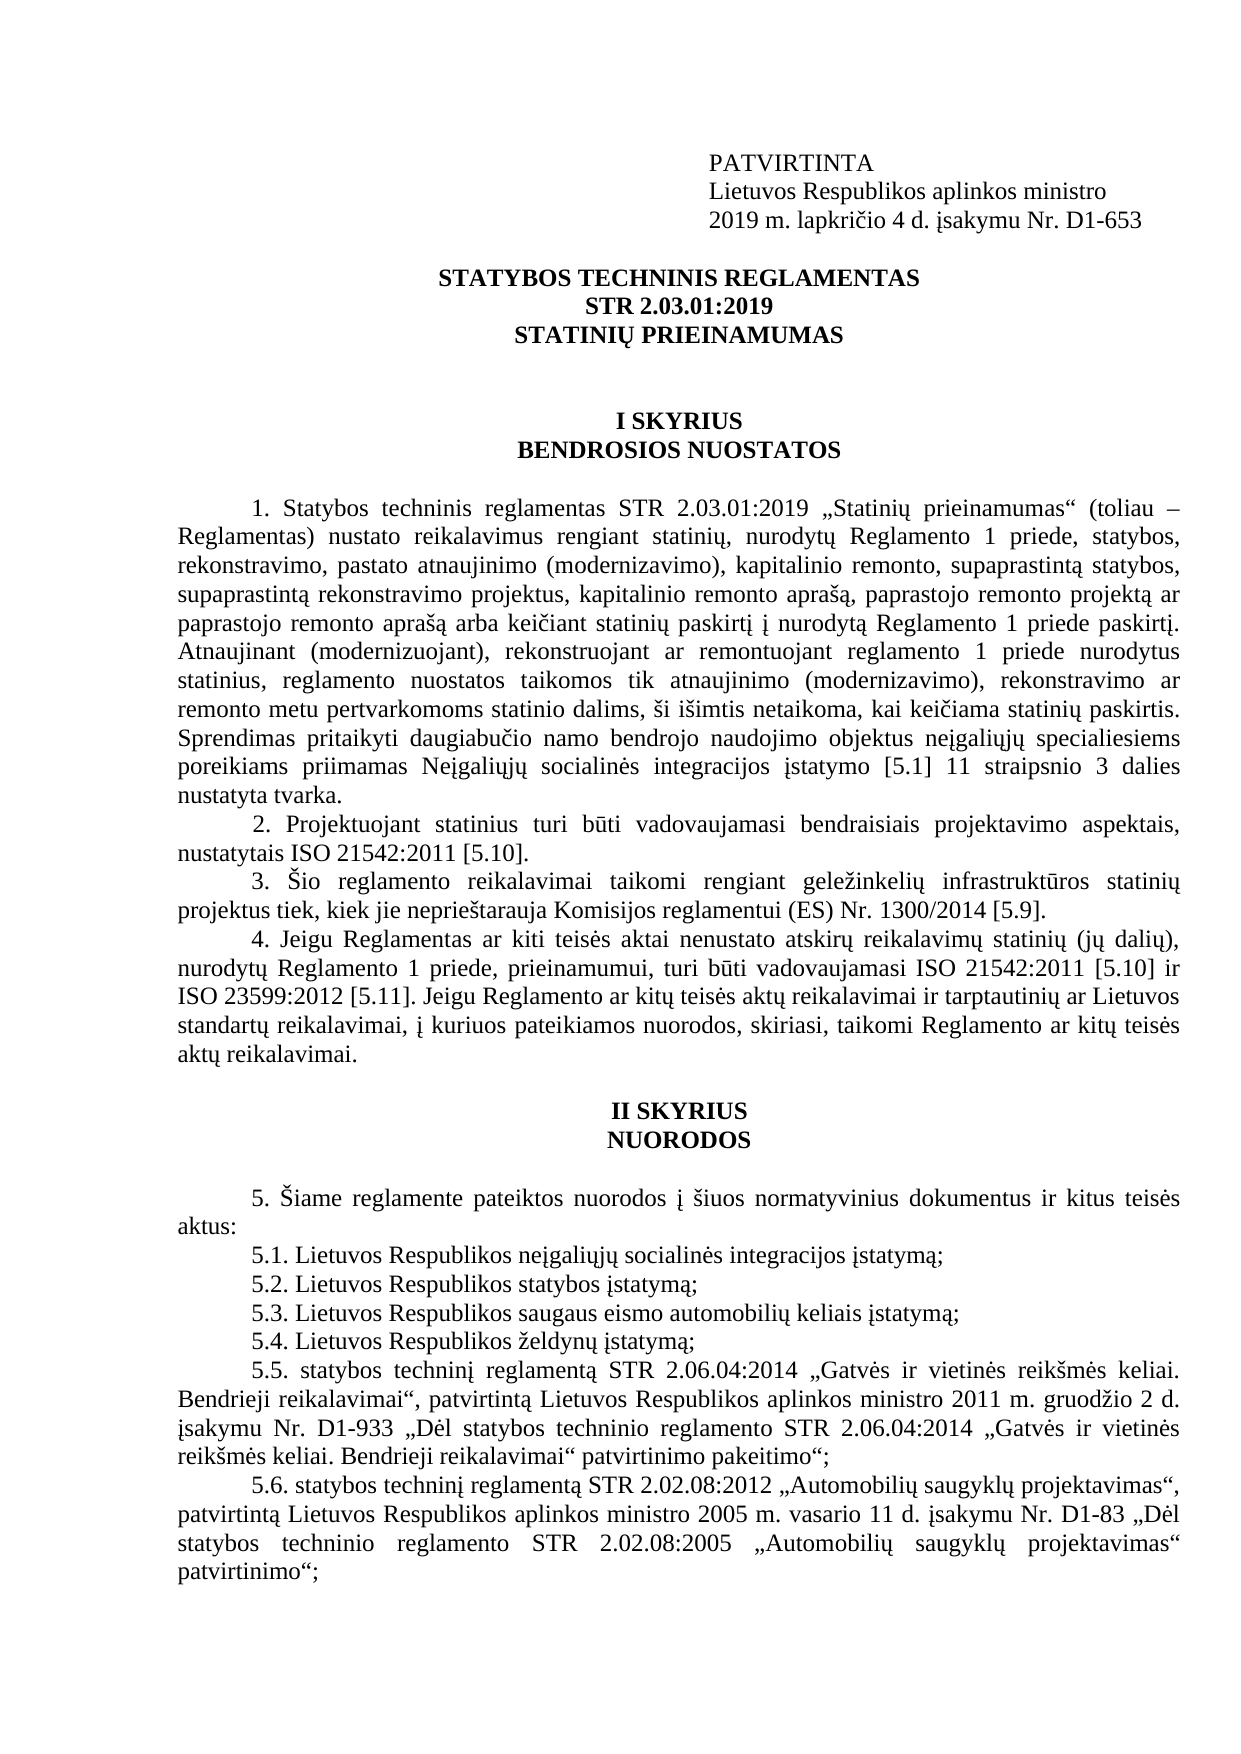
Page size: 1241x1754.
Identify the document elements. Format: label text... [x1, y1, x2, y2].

text 3. Šio reglamento reikalavimai taikomi rengiant geležinkelių infrastruktūros statinių projektus tiek, kiek jie neprieštarauja Komisijos reglamentui (ES) Nr. 1300/2014 [5.9]. [177, 866, 1181, 924]
text 5.5. statybos techninį reglamentą STR 2.06.04:2014 „Gatvės ir vietinės reikšmės keliai. Bendrieji reikalavimai“, patvirtintą Lietuvos Respublikos aplinkos ministro 2011 m. gruodžio 2 d. įsakymu Nr. D1-933 „Dėl statybos techninio reglamento STR 2.06.04:2014 „Gatvės ir vietinės reikšmės keliai. Bendrieji reikalavimai“ patvirtinimo pakeitimo“; [177, 1355, 1181, 1470]
text I SKYRIUS [177, 406, 1181, 435]
text NUORODOS [177, 1125, 1181, 1154]
text 5.3. Lietuvos Respublikos saugaus eismo automobilių keliais įstatymą; [177, 1298, 1181, 1326]
text STATINIŲ PRIEINAMUMAS [177, 320, 1181, 349]
text 2. Projektuojant statinius turi būti vadovaujamasi bendraisiais projektavimo aspektais, nustatytais ISO 21542:2011 [5.10]. [177, 809, 1181, 866]
text 5.6. statybos techninį reglamentą STR 2.02.08:2012 „Automobilių saugyklų projektavimas“, patvirtintą Lietuvos Respublikos aplinkos ministro 2005 m. vasario 11 d. įsakymu Nr. D1-83 „Dėl statybos techninio reglamento STR 2.02.08:2005 „Automobilių saugyklų projektavimas“ patvirtinimo“; [177, 1470, 1181, 1585]
text BENDROSIOS NUOSTATOS [177, 435, 1181, 464]
text STR 2.03.01:2019 [177, 291, 1181, 320]
text PATVIRTINTA [177, 148, 1181, 176]
text 4. Jeigu Reglamentas ar kiti teisės aktai nenustato atskirų reikalavimų statinių (jų dalių), nurodytų Reglamento 1 priede, prieinamumui, turi būti vadovaujamasi ISO 21542:2011 [5.10] ir ISO 23599:2012 [5.11]. Jeigu Reglamento ar kitų teisės aktų reikalavimai ir tarptautinių ar Lietuvos standartų reikalavimai, į kuriuos pateikiamos nuorodos, skiriasi, taikomi Reglamento ar kitų teisės aktų reikalavimai. [177, 924, 1181, 1068]
text 5.4. Lietuvos Respublikos želdynų įstatymą; [177, 1326, 1181, 1355]
text 1. Statybos techninis reglamentas STR 2.03.01:2019 „Statinių prieinamumas“ (toliau – Reglamentas) nustato reikalavimus rengiant statinių, nurodytų Reglamento 1 priede, statybos, rekonstravimo, pastato atnaujinimo (modernizavimo), kapitalinio remonto, supaprastintą statybos, supaprastintą rekonstravimo projektus, kapitalinio remonto aprašą, paprastojo remonto projektą ar paprastojo remonto aprašą arba keičiant statinių paskirtį į nurodytą Reglamento 1 priede paskirtį. Atnaujinant (modernizuojant), rekonstruojant ar remontuojant reglamento 1 priede nurodytus statinius, reglamento nuostatos taikomos tik atnaujinimo (modernizavimo), rekonstravimo ar remonto metu pertvarkomoms statinio dalims, ši išimtis netaikoma, kai keičiama statinių paskirtis. Sprendimas pritaikyti daugiabučio namo bendrojo naudojimo objektus neįgaliųjų specialiesiems poreikiams priimamas Neįgaliųjų socialinės integracijos įstatymo [5.1] 11 straipsnio 3 dalies nustatyta tvarka. [177, 493, 1181, 809]
text 5. Šiame reglamente pateiktos nuorodos į šiuos normatyvinius dokumentus ir kitus teisės aktus: [177, 1183, 1181, 1240]
text 2019 m. lapkričio 4 d. įsakymu Nr. D1-653 [177, 205, 1181, 234]
text 5.2. Lietuvos Respublikos statybos įstatymą; [177, 1269, 1181, 1298]
text II SKYRIUS [177, 1096, 1181, 1125]
text Lietuvos Respublikos aplinkos ministro [177, 176, 1181, 205]
text STATYBOS TECHNINIS REGLAMENTAS [177, 263, 1181, 291]
text 5.1. Lietuvos Respublikos neįgaliųjų socialinės integracijos įstatymą; [177, 1240, 1181, 1269]
